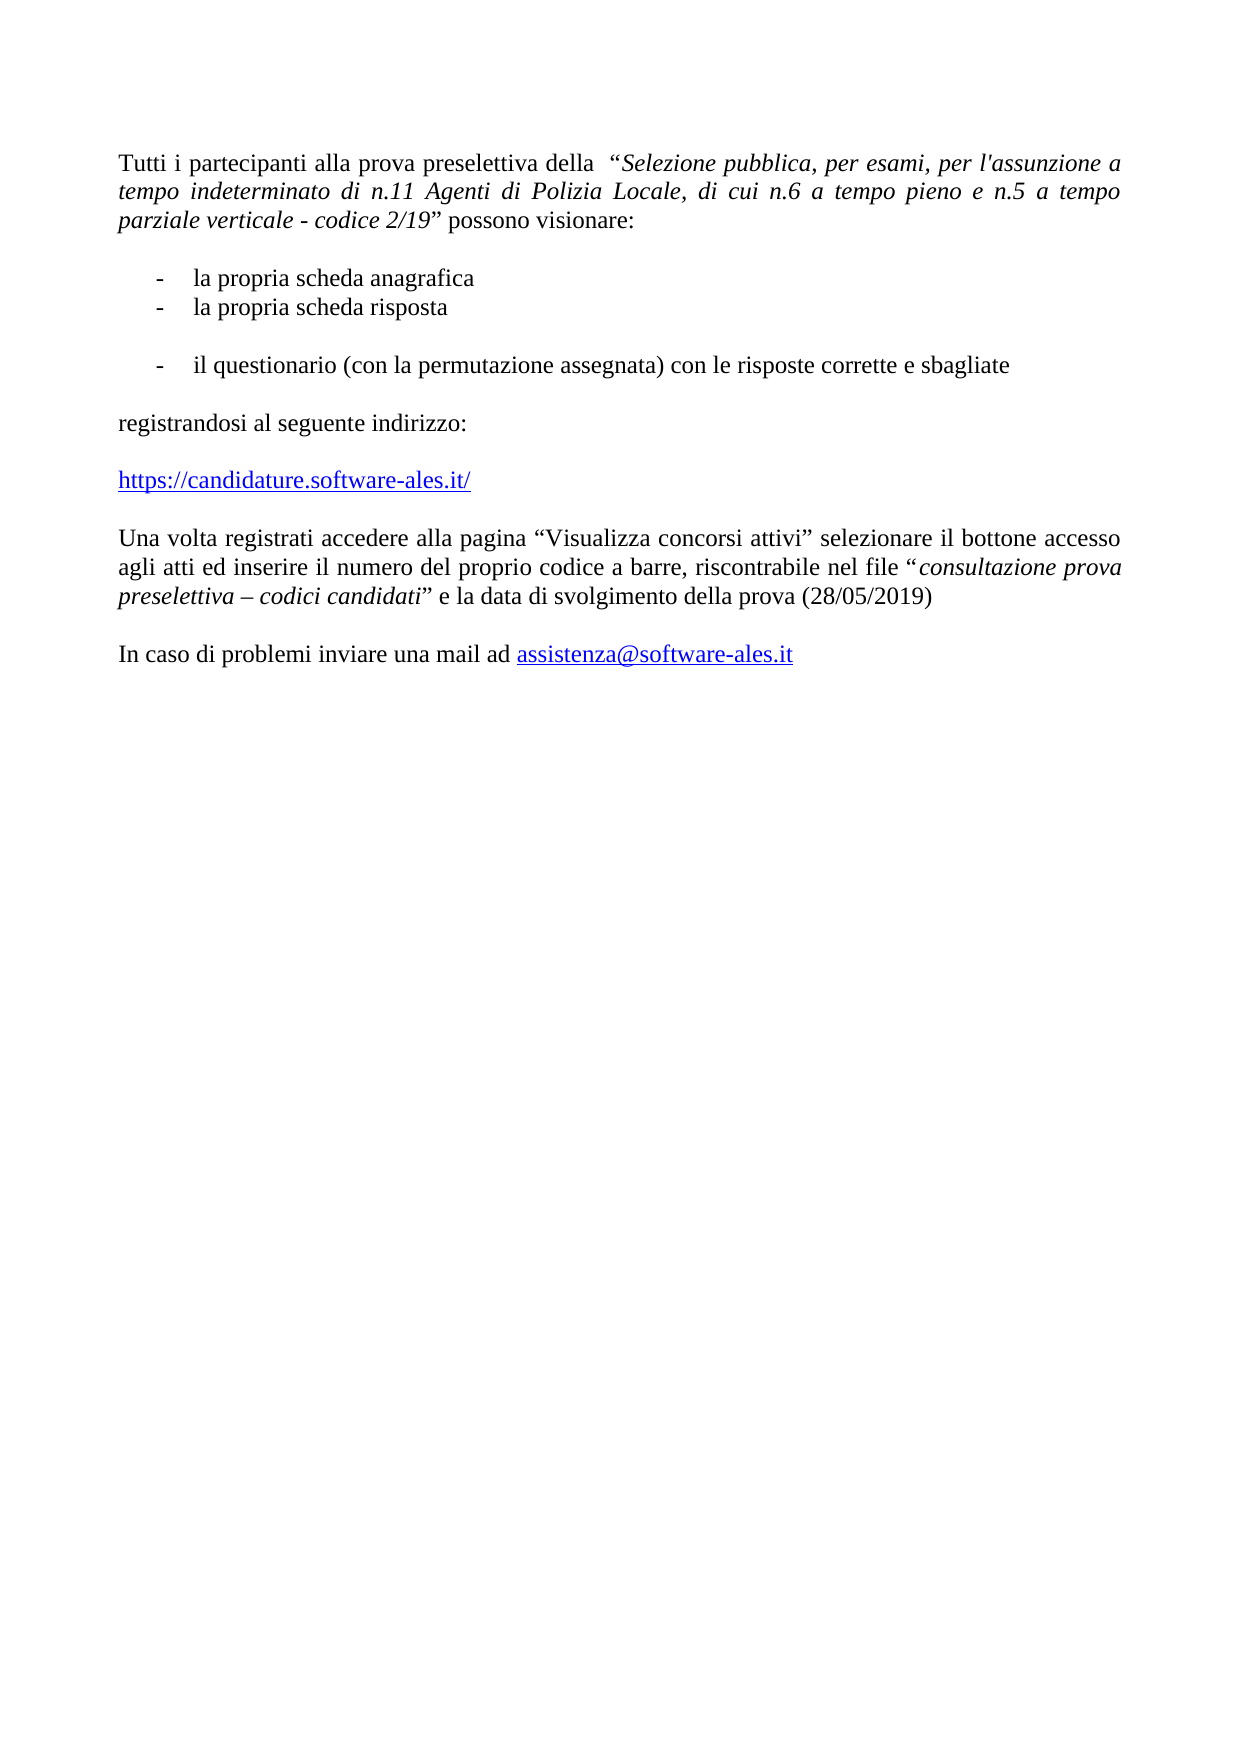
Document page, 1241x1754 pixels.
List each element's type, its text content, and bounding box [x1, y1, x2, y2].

text https://candidature.software-ales.it/ [118, 466, 1122, 494]
text registrandosi al seguente indirizzo: [118, 408, 1122, 436]
list la propria scheda risposta [156, 292, 1122, 321]
text In caso di problemi inviare una mail ad assistenza@software-ales.it [118, 639, 1122, 668]
list la propria scheda anagrafica [156, 263, 1122, 292]
list il questionario (con la permutazione assegnata) con le risposte corrette e sbagliate [156, 350, 1122, 378]
text Tutti i partecipanti alla prova preselettiva della “Selezione pubblica, per esami, per l'assunzione a tempo indeterminato di n.11 Agenti di Polizia Locale, di cui n.6 a tempo pieno e n.5 a tempo parziale verticale - codice 2/19” possono visionare: [118, 148, 1122, 234]
text Una volta registrati accedere alla pagina “Visualizza concorsi attivi” selezionare il bottone accesso agli atti ed inserire il numero del proprio codice a barre, riscontrabile nel file “consultazione prova preselettiva – codici candidati” e la data di svolgimento della prova (28/05/2019) [118, 523, 1122, 610]
